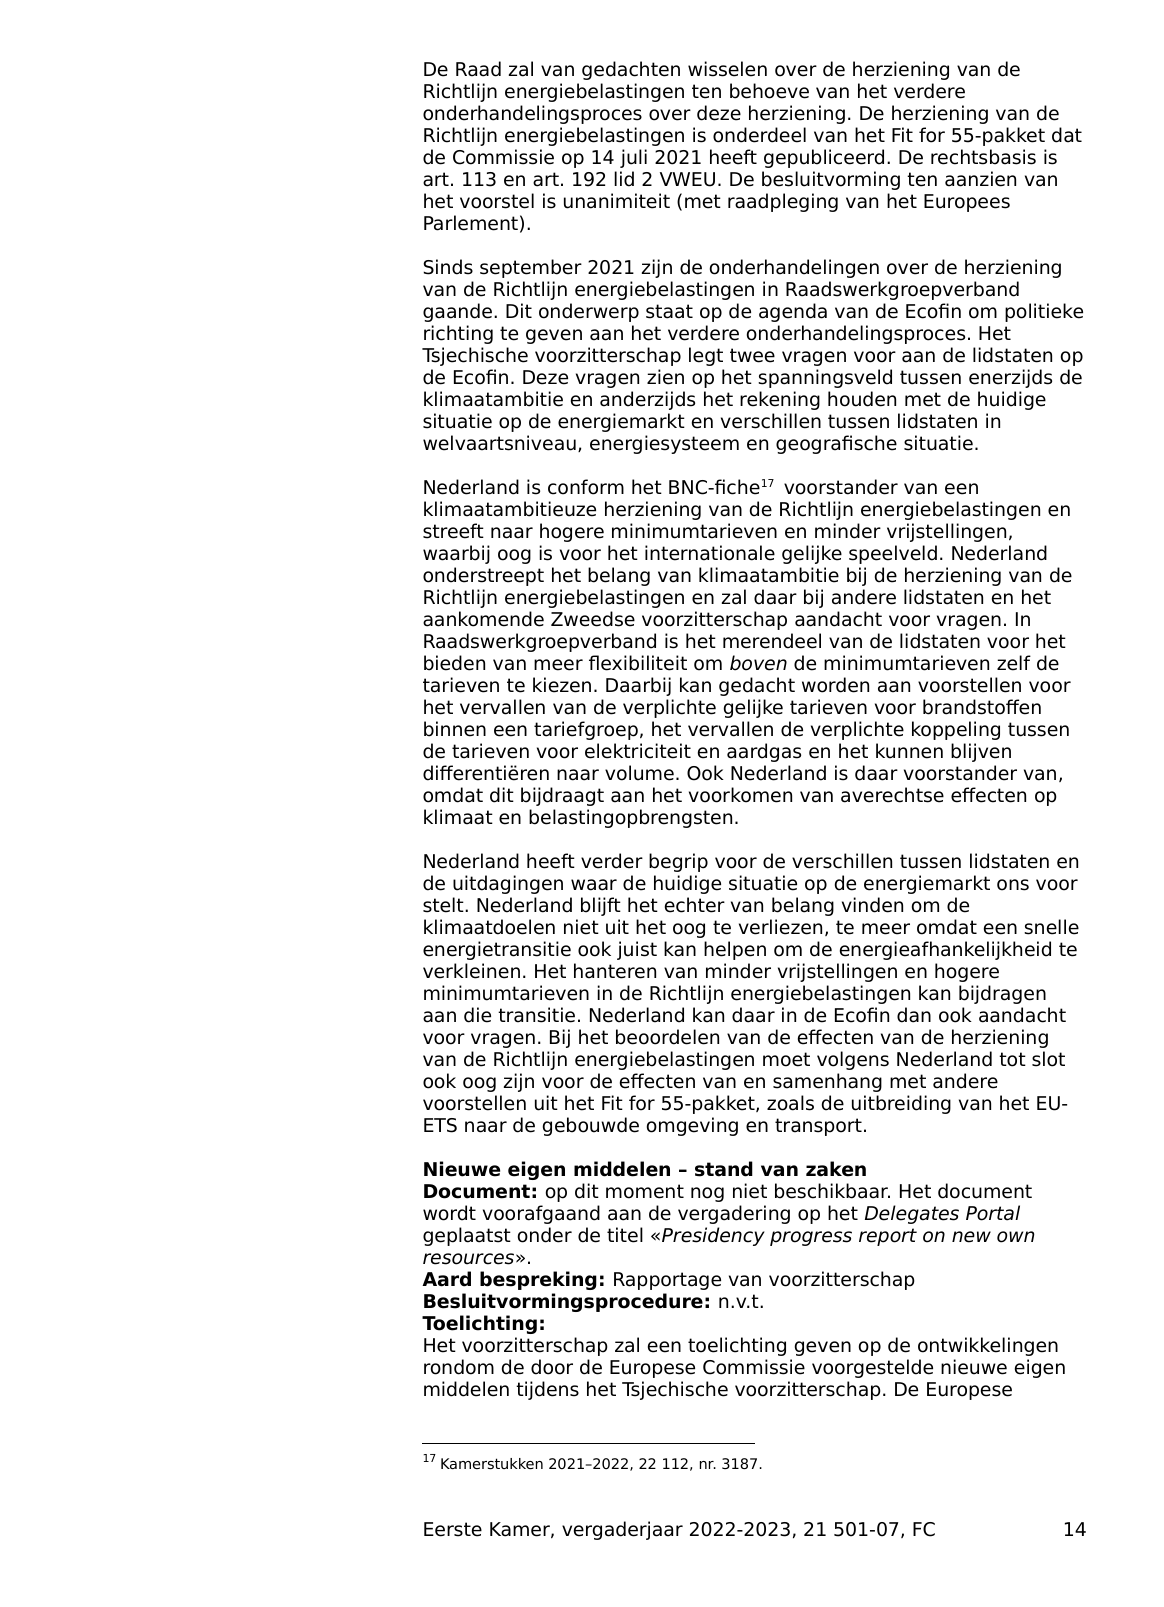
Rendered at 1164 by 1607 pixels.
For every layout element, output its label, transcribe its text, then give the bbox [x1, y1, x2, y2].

text Nederland is conform het BNC-fiche voorstander van een klimaatambitieuze herziening van de Richtlijn energiebelastingen en streeft naar hogere minimumtarieven en minder vrijstellingen, waarbij oog is voor het internationale gelijke speelveld. Nederland onderstreept het belang van klimaatambitie bij de herziening van de Richtlijn energiebelastingen en zal daar bij andere lidstaten en het aankomende Zweedse voorzitterschap aandacht voor vragen. In Raadswerkgroepverband is het merendeel van de lidstaten voor het bieden van meer flexibiliteit om boven de minimumtarieven zelf de tarieven te kiezen. Daarbij kan gedacht worden aan voorstellen voor het vervallen van de verplichte gelijke tarieven voor brandstoffen binnen een tariefgroep, het vervallen de verplichte koppeling tussen de tarieven voor elektriciteit en aardgas en het kunnen blijven differentiëren naar volume. Ook Nederland is daar voorstander van, omdat dit bijdraagt aan het voorkomen van averechtse effecten op klimaat en belastingopbrengsten. [422, 477, 1087, 829]
text Nieuwe eigen middelen – stand van zaken [422, 1159, 1087, 1181]
text Kamerstukken 2021–2022, 22 112, nr. 3187. [422, 1452, 1087, 1474]
text Aard bespreking: Rapportage van voorzitterschap [422, 1269, 1087, 1291]
text Besluitvormingsprocedure: n.v.t. [422, 1291, 1087, 1313]
text Nederland heeft verder begrip voor de verschillen tussen lidstaten en de uitdagingen waar de huidige situatie op de energiemarkt ons voor stelt. Nederland blijft het echter van belang vinden om de klimaatdoelen niet uit het oog te verliezen, te meer omdat een snelle energietransitie ook juist kan helpen om de energieafhankelijkheid te verkleinen. Het hanteren van minder vrijstellingen en hogere minimumtarieven in de Richtlijn energiebelastingen kan bijdragen aan die transitie. Nederland kan daar in de Ecofin dan ook aandacht voor vragen. Bij het beoordelen van de effecten van de herziening van de Richtlijn energiebelastingen moet volgens Nederland tot slot ook oog zijn voor de effecten van en samenhang met andere voorstellen uit het Fit for 55-pakket, zoals de uitbreiding van het EU-ETS naar de gebouwde omgeving en transport. [422, 851, 1087, 1137]
text De Raad zal van gedachten wisselen over de herziening van de Richtlijn energiebelastingen ten behoeve van het verdere onderhandelingsproces over deze herziening. De herziening van de Richtlijn energiebelastingen is onderdeel van het Fit for 55-pakket dat de Commissie op 14 juli 2021 heeft gepubliceerd. De rechtsbasis is art. 113 en art. 192 lid 2 VWEU. De besluitvorming ten aanzien van het voorstel is unanimiteit (met raadpleging van het Europees Parlement). [422, 59, 1087, 235]
text Het voorzitterschap zal een toelichting geven op de ontwikkelingen rondom de door de Europese Commissie voorgestelde nieuwe eigen middelen tijdens het Tsjechische voorzitterschap. De Europese [422, 1335, 1087, 1401]
text Sinds september 2021 zijn de onderhandelingen over de herziening van de Richtlijn energiebelastingen in Raadswerkgroepverband gaande. Dit onderwerp staat op de agenda van de Ecofin om politieke richting te geven aan het verdere onderhandelingsproces. Het Tsjechische voorzitterschap legt twee vragen voor aan de lidstaten op de Ecofin. Deze vragen zien op het spanningsveld tussen enerzijds de klimaatambitie en anderzijds het rekening houden met de huidige situatie op de energiemarkt en verschillen tussen lidstaten in welvaartsniveau, energiesysteem en geografische situatie. [422, 257, 1087, 455]
text Document: op dit moment nog niet beschikbaar. Het document wordt voorafgaand aan de vergadering op het Delegates Portal geplaatst onder de titel «Presidency progress report on new own resources». [422, 1181, 1087, 1269]
text Toelichting: [422, 1313, 1087, 1335]
